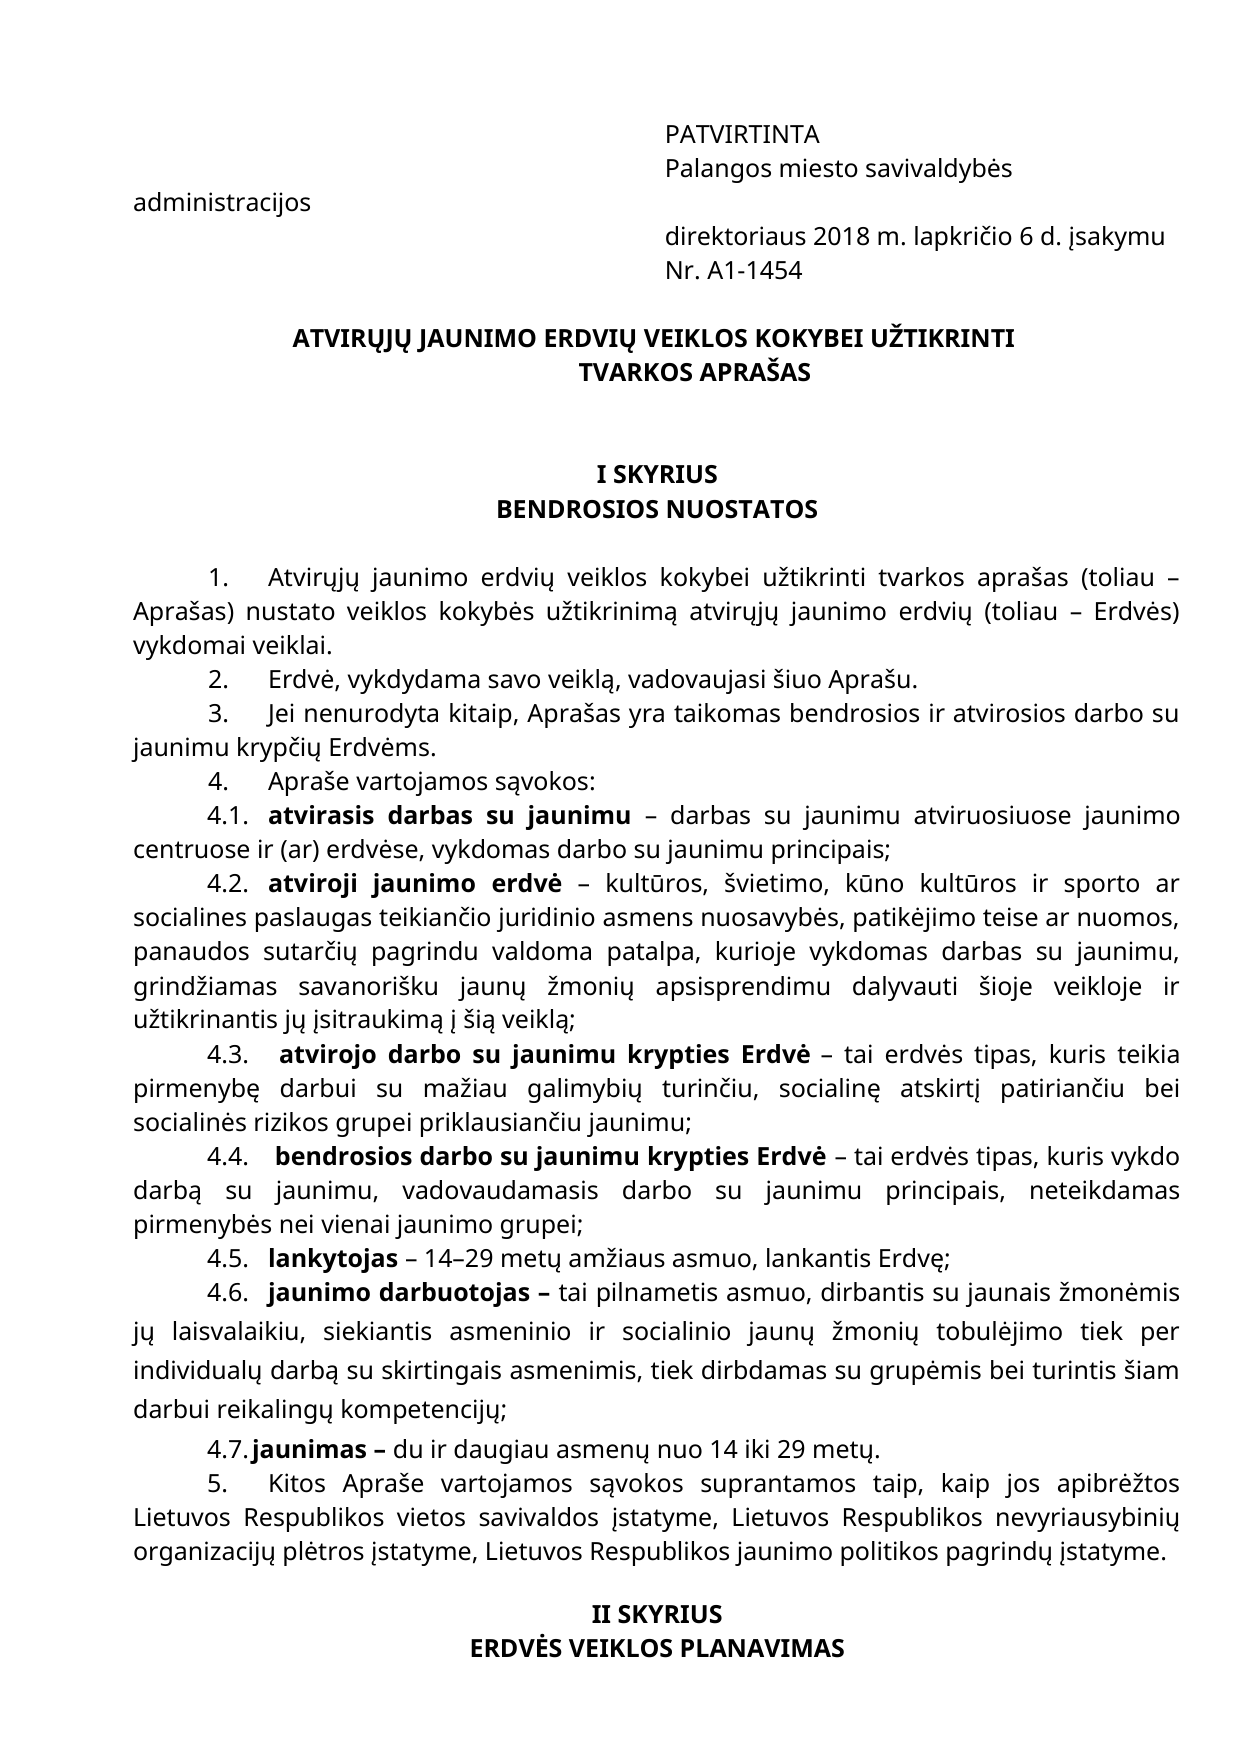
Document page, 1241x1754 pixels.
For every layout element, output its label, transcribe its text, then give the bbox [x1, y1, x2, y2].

text 5. Kitos Apraše vartojamos sąvokos suprantamos taip, kaip jos apibrėžtos Lietuvos Respublikos vietos savivaldos įstatyme, Lietuvos Respublikos nevyriausybinių organizacijų plėtros įstatyme, Lietuvos Respublikos jaunimo politikos pagrindų įstatyme. [133, 1465, 1181, 1568]
text 4.7. jaunimas – du ir daugiau asmenų nuo 14 iki 29 metų. [207, 1431, 1181, 1465]
text 4.6. jaunimo darbuotojas – tai pilnametis asmuo, dirbantis su jaunais žmonėmis jų laisvalaikiu, siekiantis asmeninio ir socialinio jaunų žmonių tobulėjimo tiek per individualų darbą su skirtingais asmenimis, tiek dirbdamas su grupėmis bei turintis šiam darbui reikalingų kompetencijų; [133, 1275, 1181, 1426]
text 4.4. bendrosios darbo su jaunimu krypties Erdvė – tai erdvės tipas, kuris vykdo darbą su jaunimu, vadovaudamasis darbo su jaunimu principais, neteikdamas pirmenybės nei vienai jaunimo grupei; [133, 1138, 1181, 1241]
text ATVIRŲJŲ JAUNIMO ERDVIŲ VEIKLOS KOKYBEI UŽTIKRINTI [133, 321, 1181, 355]
text BENDROSIOS NUOSTATOS [133, 491, 1181, 525]
text Palangos miesto savivaldybės administracijos [133, 151, 1181, 219]
text Nr. A1-1454 [133, 253, 1181, 287]
text 3. Jei nenurodyta kitaip, Aprašas yra taikomas bendrosios ir atvirosios darbo su jaunimu krypčių Erdvėms. [133, 696, 1181, 764]
text 4.3. atvirojo darbo su jaunimu krypties Erdvė – tai erdvės tipas, kuris teikia pirmenybę darbui su mažiau galimybių turinčiu, socialinę atskirtį patiriančiu bei socialinės rizikos grupei priklausiančiu jaunimu; [133, 1036, 1181, 1138]
text 4.2. atviroji jaunimo erdvė – kultūros, švietimo, kūno kultūros ir sporto ar socialines paslaugas teikiančio juridinio asmens nuosavybės, patikėjimo teise ar nuomos, panaudos sutarčių pagrindu valdoma patalpa, kurioje vykdomas darbas su jaunimu, grindžiamas savanorišku jaunų žmonių apsisprendimu dalyvauti šioje veikloje ir užtikrinantis jų įsitraukimą į šią veiklą; [133, 866, 1181, 1036]
text 4.5. lankytojas – 14–29 metų amžiaus asmuo, lankantis Erdvę; [133, 1241, 1181, 1275]
text 4. Apraše vartojamos sąvokos: [133, 764, 1181, 798]
text TVARKOS APRAŠAS [133, 355, 1181, 389]
text II SKYRIUS [133, 1596, 1181, 1630]
text direktoriaus 2018 m. lapkričio 6 d. įsakymu [133, 219, 1181, 253]
text 1. Atvirųjų jaunimo erdvių veiklos kokybei užtikrinti tvarkos aprašas (toliau – Aprašas) nustato veiklos kokybės užtikrinimą atvirųjų jaunimo erdvių (toliau – Erdvės) vykdomai veiklai. [133, 559, 1181, 662]
text PATVIRTINTA [133, 117, 1181, 151]
text ERDVĖS VEIKLOS PLANAVIMAS [133, 1630, 1181, 1664]
text 2. Erdvė, vykdydama savo veiklą, vadovaujasi šiuo Aprašu. [133, 662, 1181, 696]
text I SKYRIUS [133, 457, 1181, 491]
text 4.1. atvirasis darbas su jaunimu – darbas su jaunimu atviruosiuose jaunimo centruose ir (ar) erdvėse, vykdomas darbo su jaunimu principais; [133, 798, 1181, 866]
